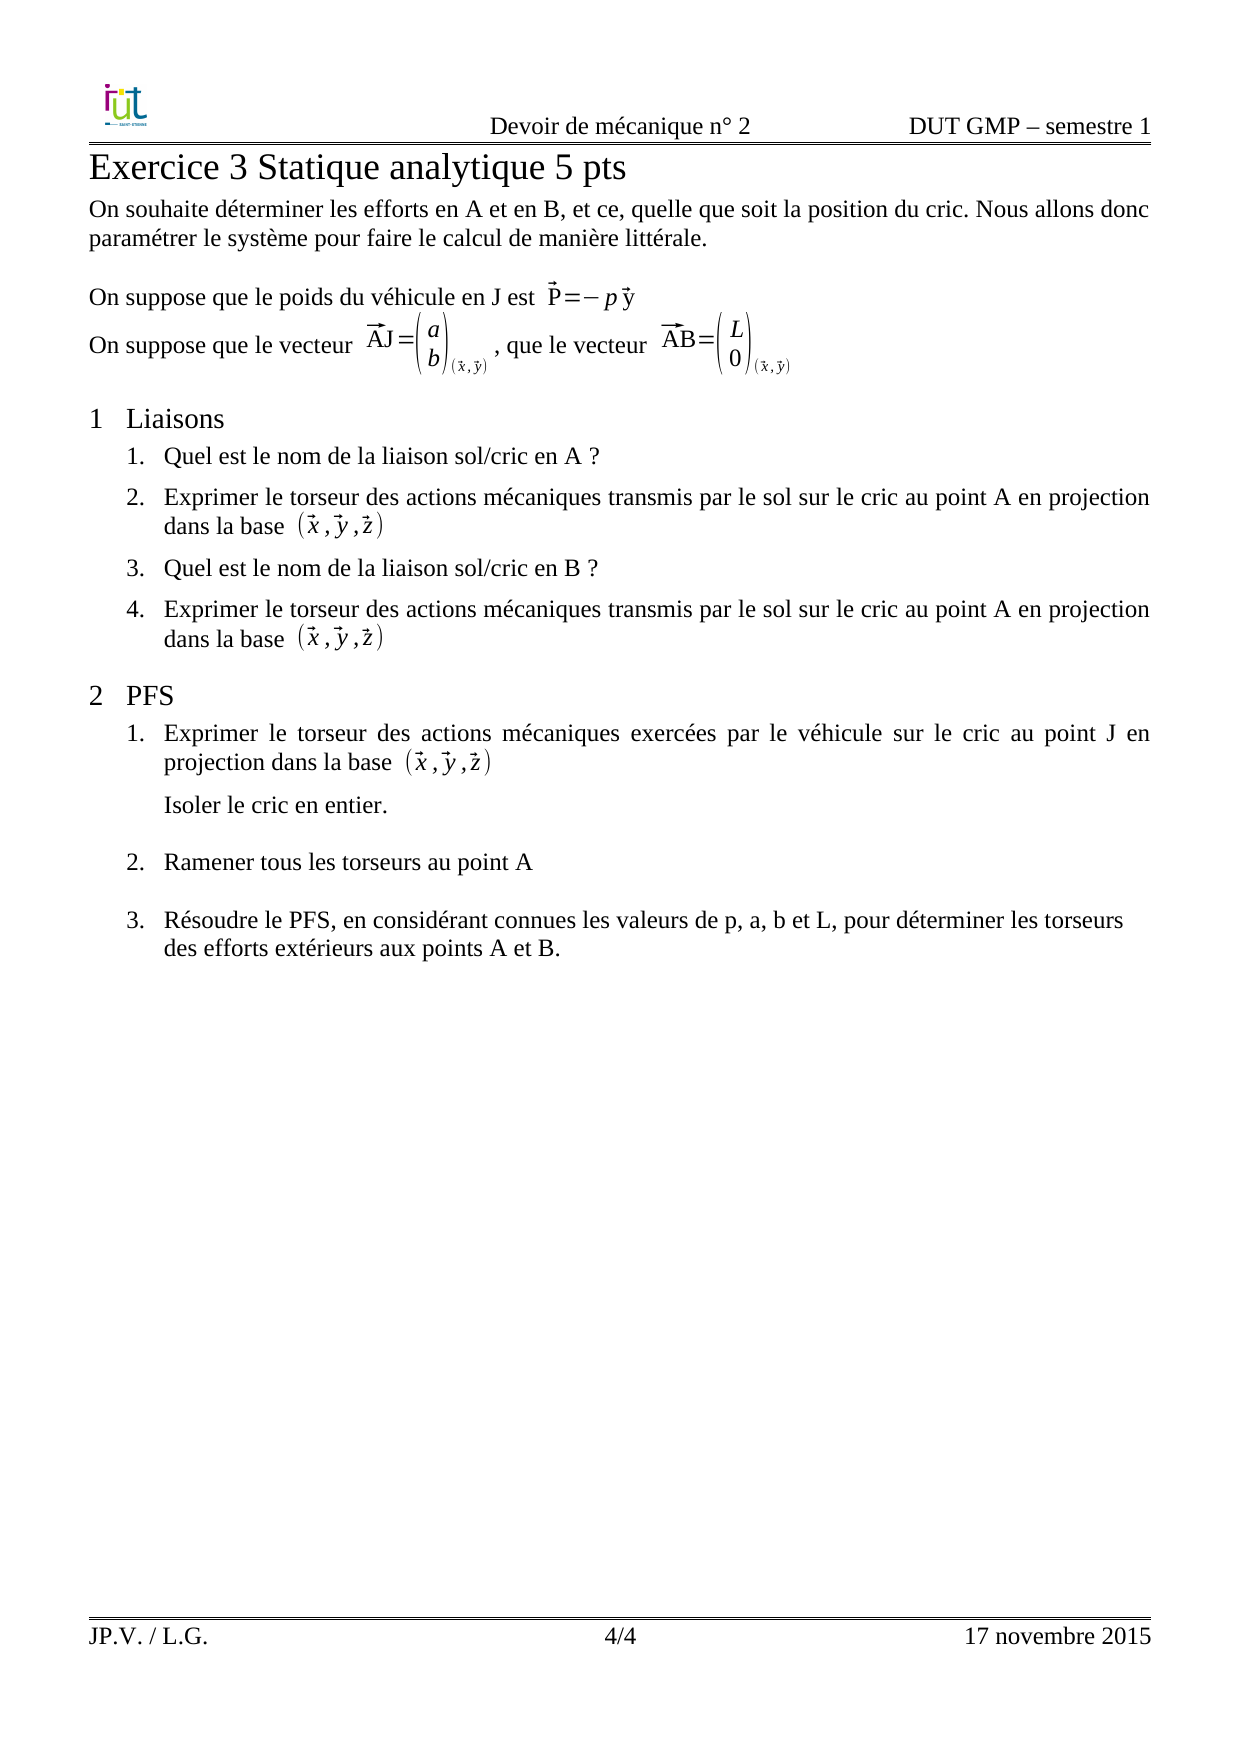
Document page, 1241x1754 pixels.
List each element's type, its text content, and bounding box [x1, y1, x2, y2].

subtitle PFS [89, 678, 1151, 712]
subtitle Exercice 3 Statique analytique 5 pts [89, 145, 1151, 188]
subtitle Liaisons [89, 401, 1151, 435]
list Résoudre le PFS, en considérant connues les valeurs de p, a, b et L, pour déterminer les torseurs des efforts extérieurs aux points A et B. [126, 905, 1151, 962]
list Exprimer le torseur des actions mécaniques transmis par le sol sur le cric au point A en projection dans la base [126, 594, 1151, 653]
list Ramener tous les torseurs au point A [126, 847, 1151, 876]
text On suppose que le poids du véhicule en J est [89, 280, 1151, 312]
list Exprimer le torseur des actions mécaniques transmis par le sol sur le cric au point A en projection dans la base [126, 482, 1151, 541]
text On suppose que le vecteur , que le vecteur [89, 312, 1151, 376]
list Exprimer le torseur des actions mécaniques exercées par le véhicule sur le cric au point J en projection dans la base [126, 718, 1151, 777]
picture [105, 84, 147, 126]
list Quel est le nom de la liaison sol/cric en B ? [126, 553, 1151, 582]
list Isoler le cric en entier. [126, 790, 1151, 818]
list Quel est le nom de la liaison sol/cric en A ? [126, 441, 1151, 470]
text On souhaite déterminer les efforts en A et en B, et ce, quelle que soit la position du cric. Nous allons donc paramétrer le système pour faire le calcul de manière littérale. [89, 194, 1151, 251]
